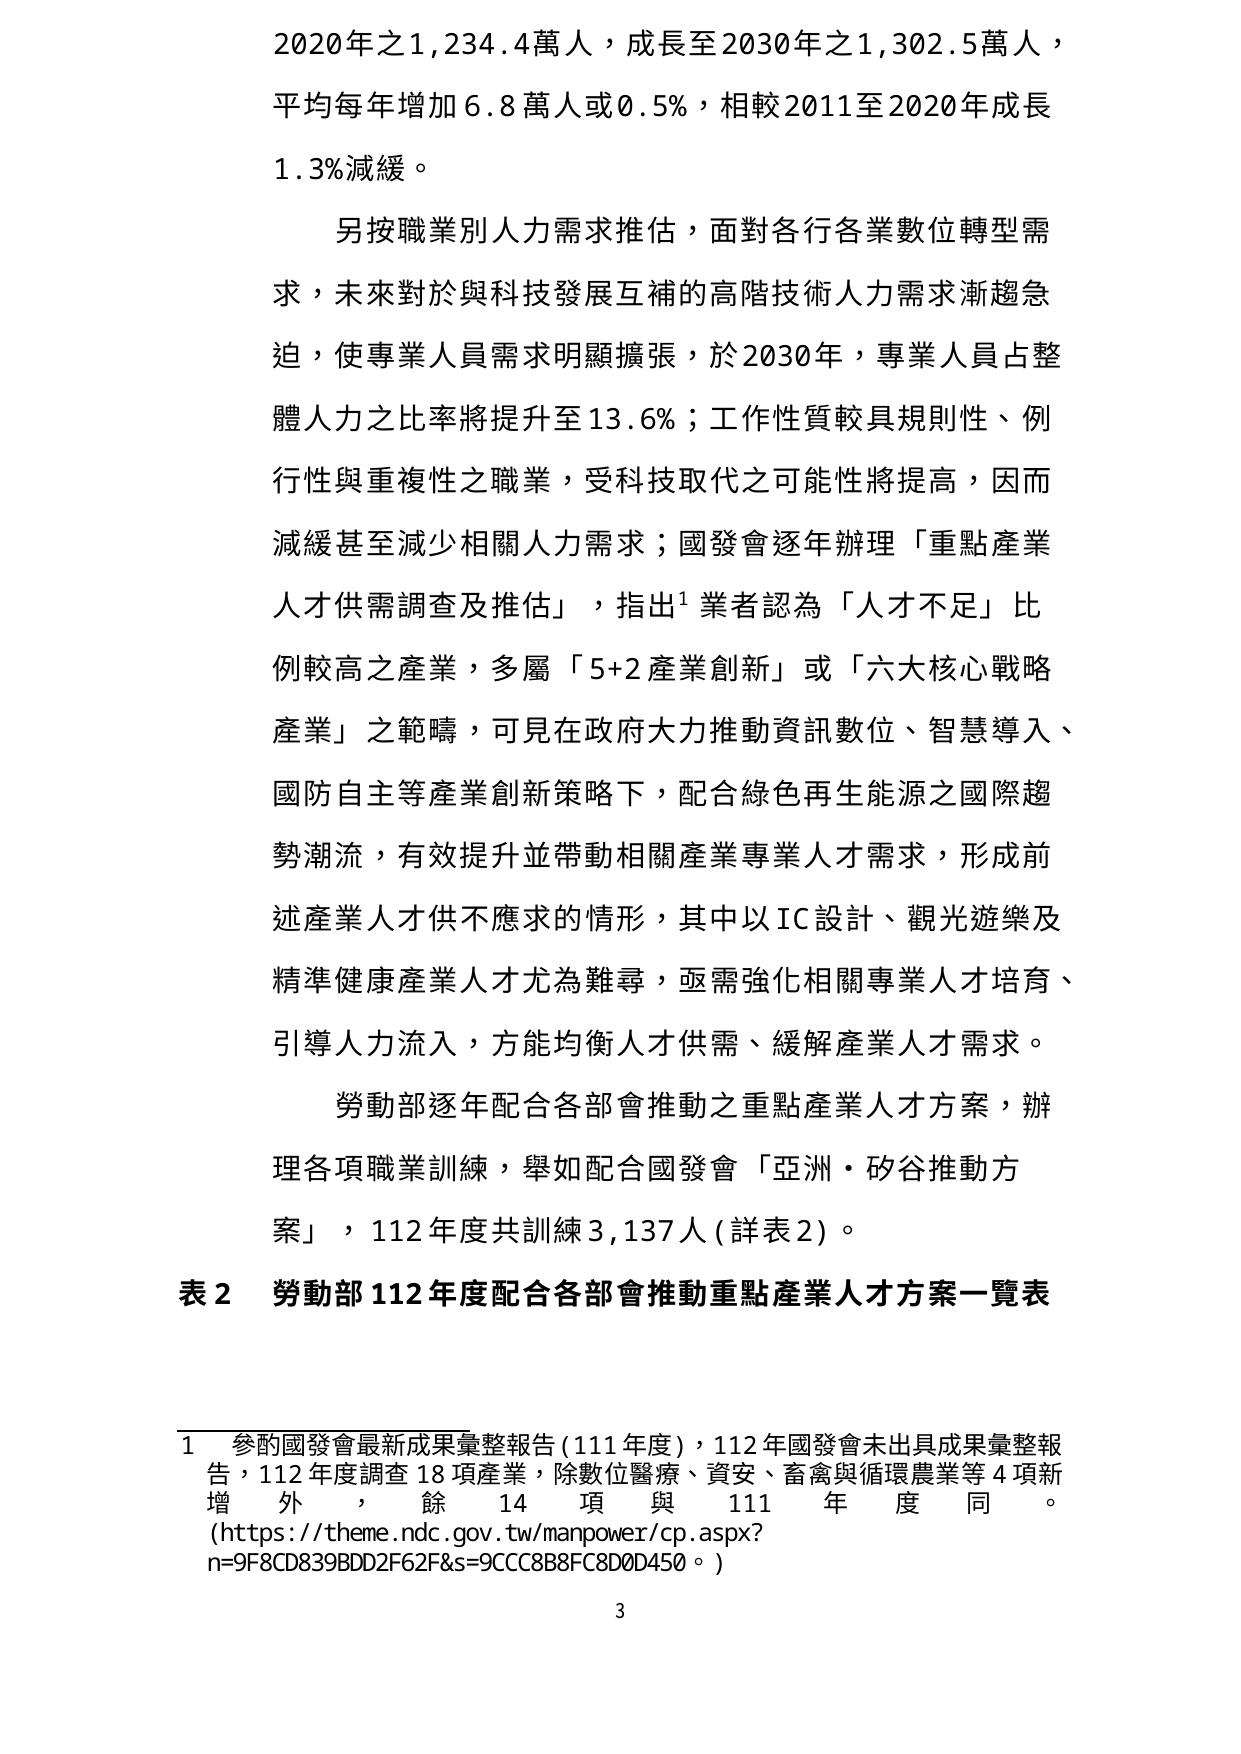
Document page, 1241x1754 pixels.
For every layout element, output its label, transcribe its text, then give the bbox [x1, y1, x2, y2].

text 表2 勞動部112年度配合各部會推動重點產業人才方案一覽表 [177, 1250, 1063, 1312]
text 勞動部逐年配合各部會推動之重點產業人才方案，辦理各項職業訓練，舉如配合國發會「亞洲•矽谷推動方案」，112年度共訓練3,137人(詳表2)。 [266, 1062, 1063, 1250]
text 參酌國發會最新成果彙整報告(111年度)，112年國發會未出具成果彙整報告，112年度調查18項產業，除數位醫療、資安、畜禽與循環農業等4項新增外，餘14項與111年度同。 (https://theme.ndc.gov.tw/manpower/cp.aspx?n=9F8CD839BDD2F62F&s=9CCC8B8FC8D0D450。) [180, 1431, 1063, 1577]
text 另按職業別人力需求推估，面對各行各業數位轉型需求，未來對於與科技發展互補的高階技術人力需求漸趨急迫，使專業人員需求明顯擴張，於2030年，專業人員占整體人力之比率將提升至13.6%；工作性質較具規則性、例行性與重複性之職業，受科技取代之可能性將提高，因而減緩甚至減少相關人力需求；國發會逐年辦理「重點產業人才供需調查及推估」，指出業者認為「人才不足」比例較高之產業，多屬「5+2產業創新」或「六大核心戰略產業」之範疇，可見在政府大力推動資訊數位、智慧導入、國防自主等產業創新策略下，配合綠色再生能源之國際趨勢潮流，有效提升並帶動相關產業專業人才需求，形成前述產業人才供不應求的情形，其中以IC設計、觀光遊樂及精準健康產業人才尤為難尋，亟需強化相關專業人才培育、引導人力流入，方能均衡人才供需、緩解產業人才需求。 [266, 187, 1063, 1062]
text 按國發會2030 年之行業別人力需求推估，在2021-2030年平均每年經濟成長率為3.0%假設下，考量數位科技帶來之生產力提升效益，整體最終人力需求預估將由2020年之1,234.4萬人，成長至2030年之1,302.5萬人，平均每年增加6.8萬人或0.5%，相較2011至2020年成長1.3%減緩。 [266, 0, 1063, 187]
